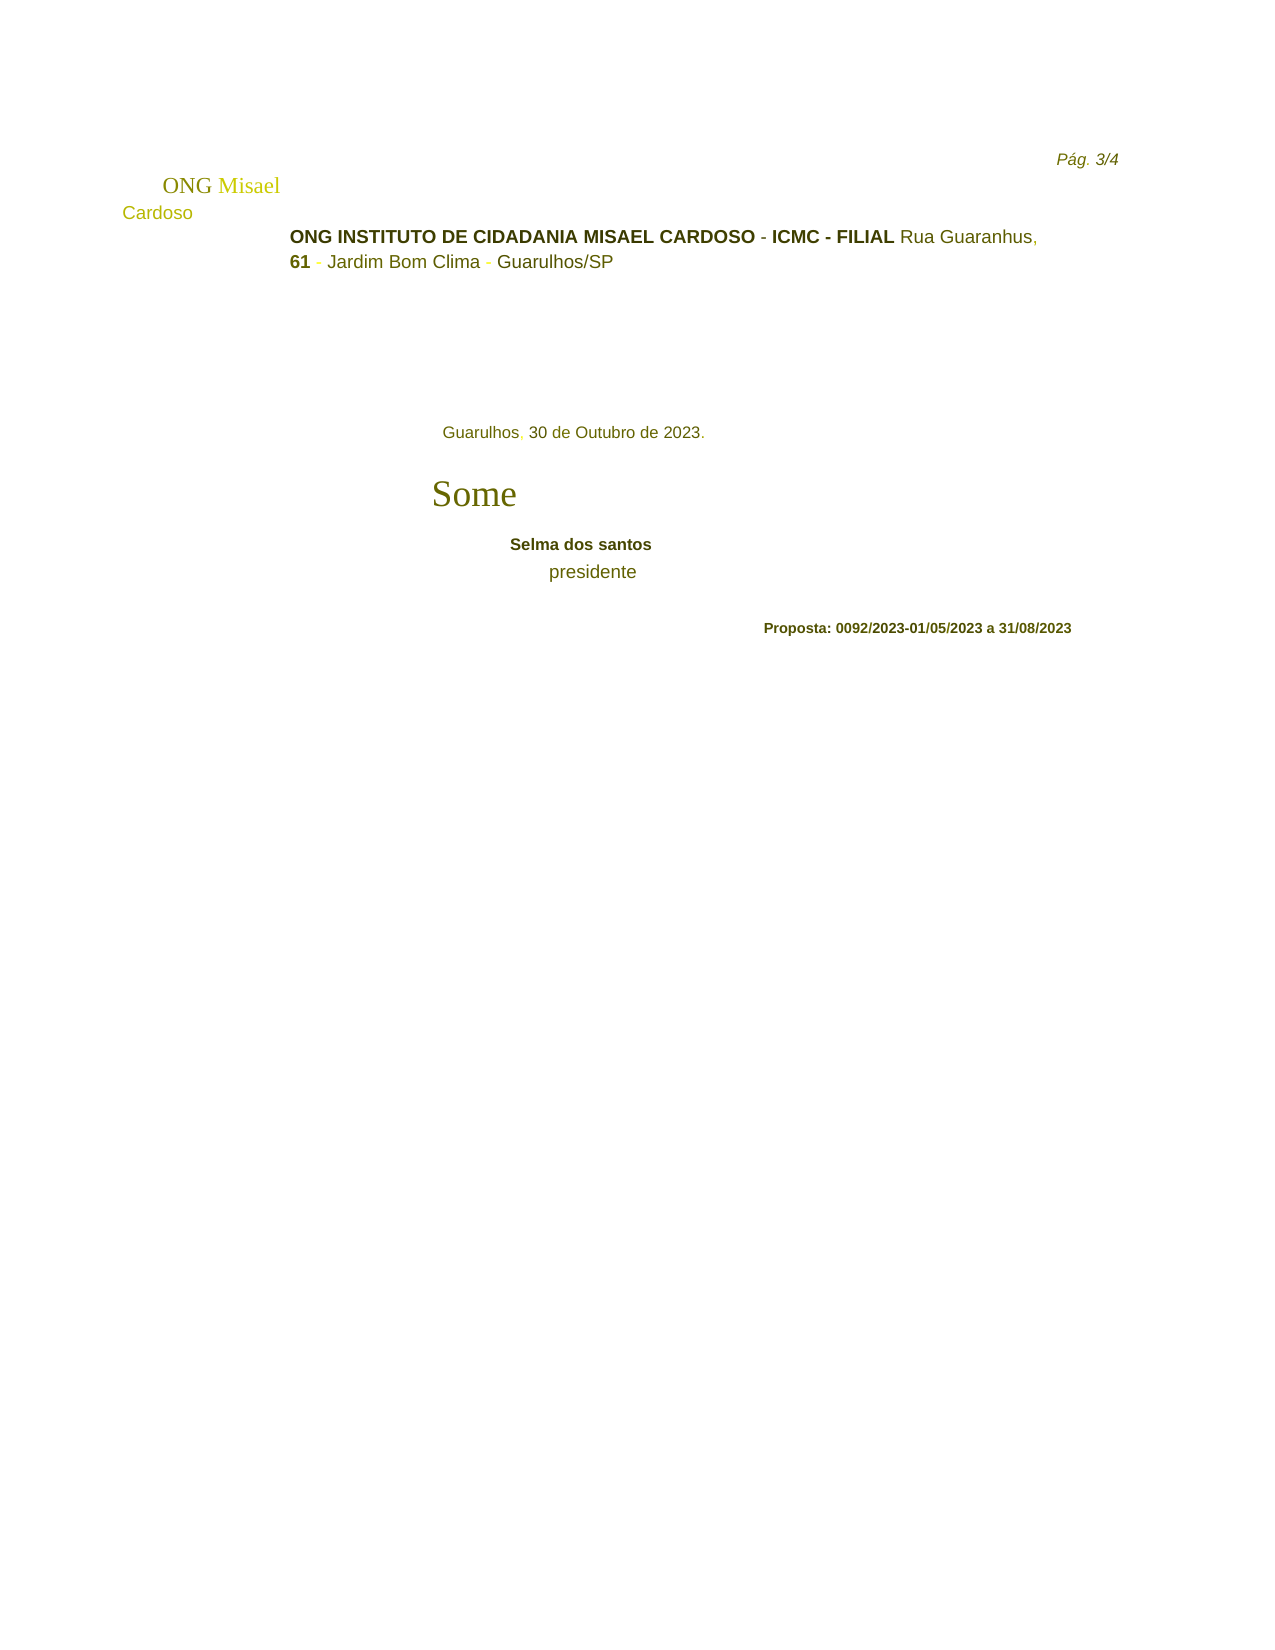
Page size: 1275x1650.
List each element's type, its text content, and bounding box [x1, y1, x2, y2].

text Guarulhos, 30 de Outubro de 2023. [442, 422, 818, 442]
text presidente [549, 561, 711, 583]
text Pág. 3/4 [1056, 150, 1191, 169]
text Some [431, 472, 629, 515]
text Proposta: 0092/2023-01/05/2023 a 31/08/2023 [763, 620, 1179, 637]
text Selma dos santos [510, 535, 750, 554]
text ONG Misael Cardoso [122, 172, 313, 223]
text ONG INSTITUTO DE CIDADANIA MISAEL CARDOSO - ICMC - FILIAL Rua Guaranhus, 61 - Jardim Bom Clima - Guarulhos/SP [289, 226, 1046, 273]
